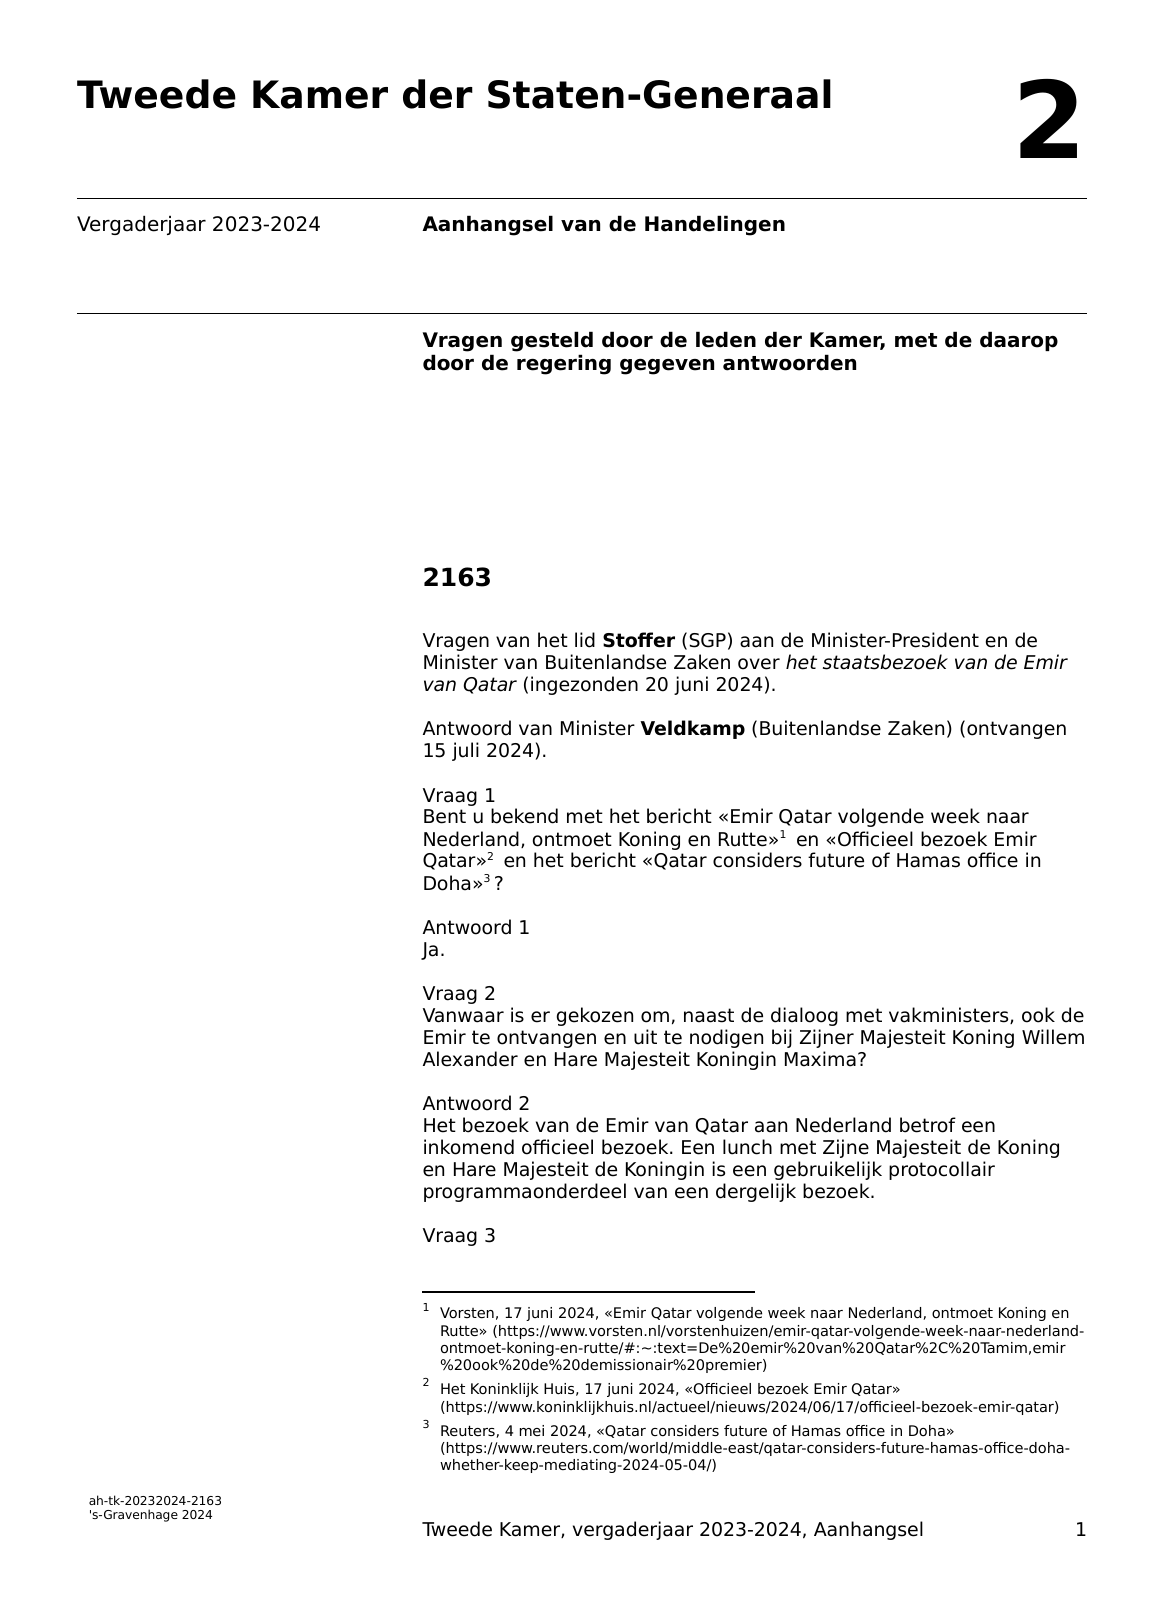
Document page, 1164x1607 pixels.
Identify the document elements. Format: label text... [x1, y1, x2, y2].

table_cell Vergaderjaar 2023-2024 [77, 199, 422, 313]
table_header Tweede Kamer der Staten-Generaal [77, 59, 886, 198]
table_cell Aanhangsel van de Handelingen [422, 199, 1087, 313]
table_header 2 [886, 59, 1087, 198]
text Antwoord van Minister Veldkamp (Buitenlandse Zaken) (ontvangen 15 juli 2024). [422, 718, 1087, 762]
text Het bezoek van de Emir van Qatar aan Nederland betrof een inkomend officieel bezoek. Een lunch met Zijne Majesteit de Koning en Hare Majesteit de Koningin is een gebruikelijk protocollair programmaonderdeel van een dergelijk bezoek. [422, 1115, 1087, 1203]
text Vanwaar is er gekozen om, naast de dialoog met vakministers, ook de Emir te ontvangen en uit te nodigen bij Zijner Majesteit Koning Willem Alexander en Hare Majesteit Koningin Maxima? [422, 1005, 1087, 1071]
table_cell [77, 314, 422, 375]
text Antwoord 1 [422, 917, 1087, 938]
text Vraag 1 [422, 784, 1087, 806]
text Antwoord 2 [422, 1093, 1087, 1115]
table_cell Vragen gesteld door de leden der Kamer, met de daarop door de regering gegeven antwoorden [422, 314, 1087, 375]
text Het Koninklijk Huis, 17 juni 2024, «Officieel bezoek Emir Qatar» (https://www.koninklijkhuis.nl/actueel/nieuws/2024/06/17/officieel-bezoek-emir-qatar) [422, 1377, 1087, 1416]
text Reuters, 4 mei 2024, «Qatar considers future of Hamas office in Doha» (https://www.reuters.com/world/middle-east/qatar-considers-future-hamas-office-doha-whether-keep-mediating-2024-05-04/) [422, 1418, 1087, 1474]
text Vorsten, 17 juni 2024, «Emir Qatar volgende week naar Nederland, ontmoet Koning en Rutte» (https://www.vorsten.nl/vorstenhuizen/emir-qatar-volgende-week-naar-nederland-ontmoet-koning-en-rutte/#:~:text=De%20emir%20van%20Qatar%2C%20Tamim,emir%20ook%20de%20demissionair%20premier) [422, 1301, 1087, 1374]
text Vraag 2 [422, 983, 1087, 1005]
text ah-tk-20232024-2163 [88, 1494, 323, 1508]
text Ja. [422, 938, 1087, 961]
text Bent u bekend met het bericht «Emir Qatar volgende week naar Nederland, ontmoet Koning en Rutte» en «Officieel bezoek Emir Qatar» en het bericht «Qatar considers future of Hamas office in Doha»? [422, 806, 1087, 894]
text 's-Gravenhage 2024 [88, 1508, 323, 1522]
text 2163 [422, 563, 1087, 592]
text Vragen van het lid Stoffer (SGP) aan de Minister-President en de Minister van Buitenlandse Zaken over het staatsbezoek van de Emir van Qatar (ingezonden 20 juni 2024). [422, 630, 1087, 696]
text Vraag 3 [422, 1225, 1087, 1247]
